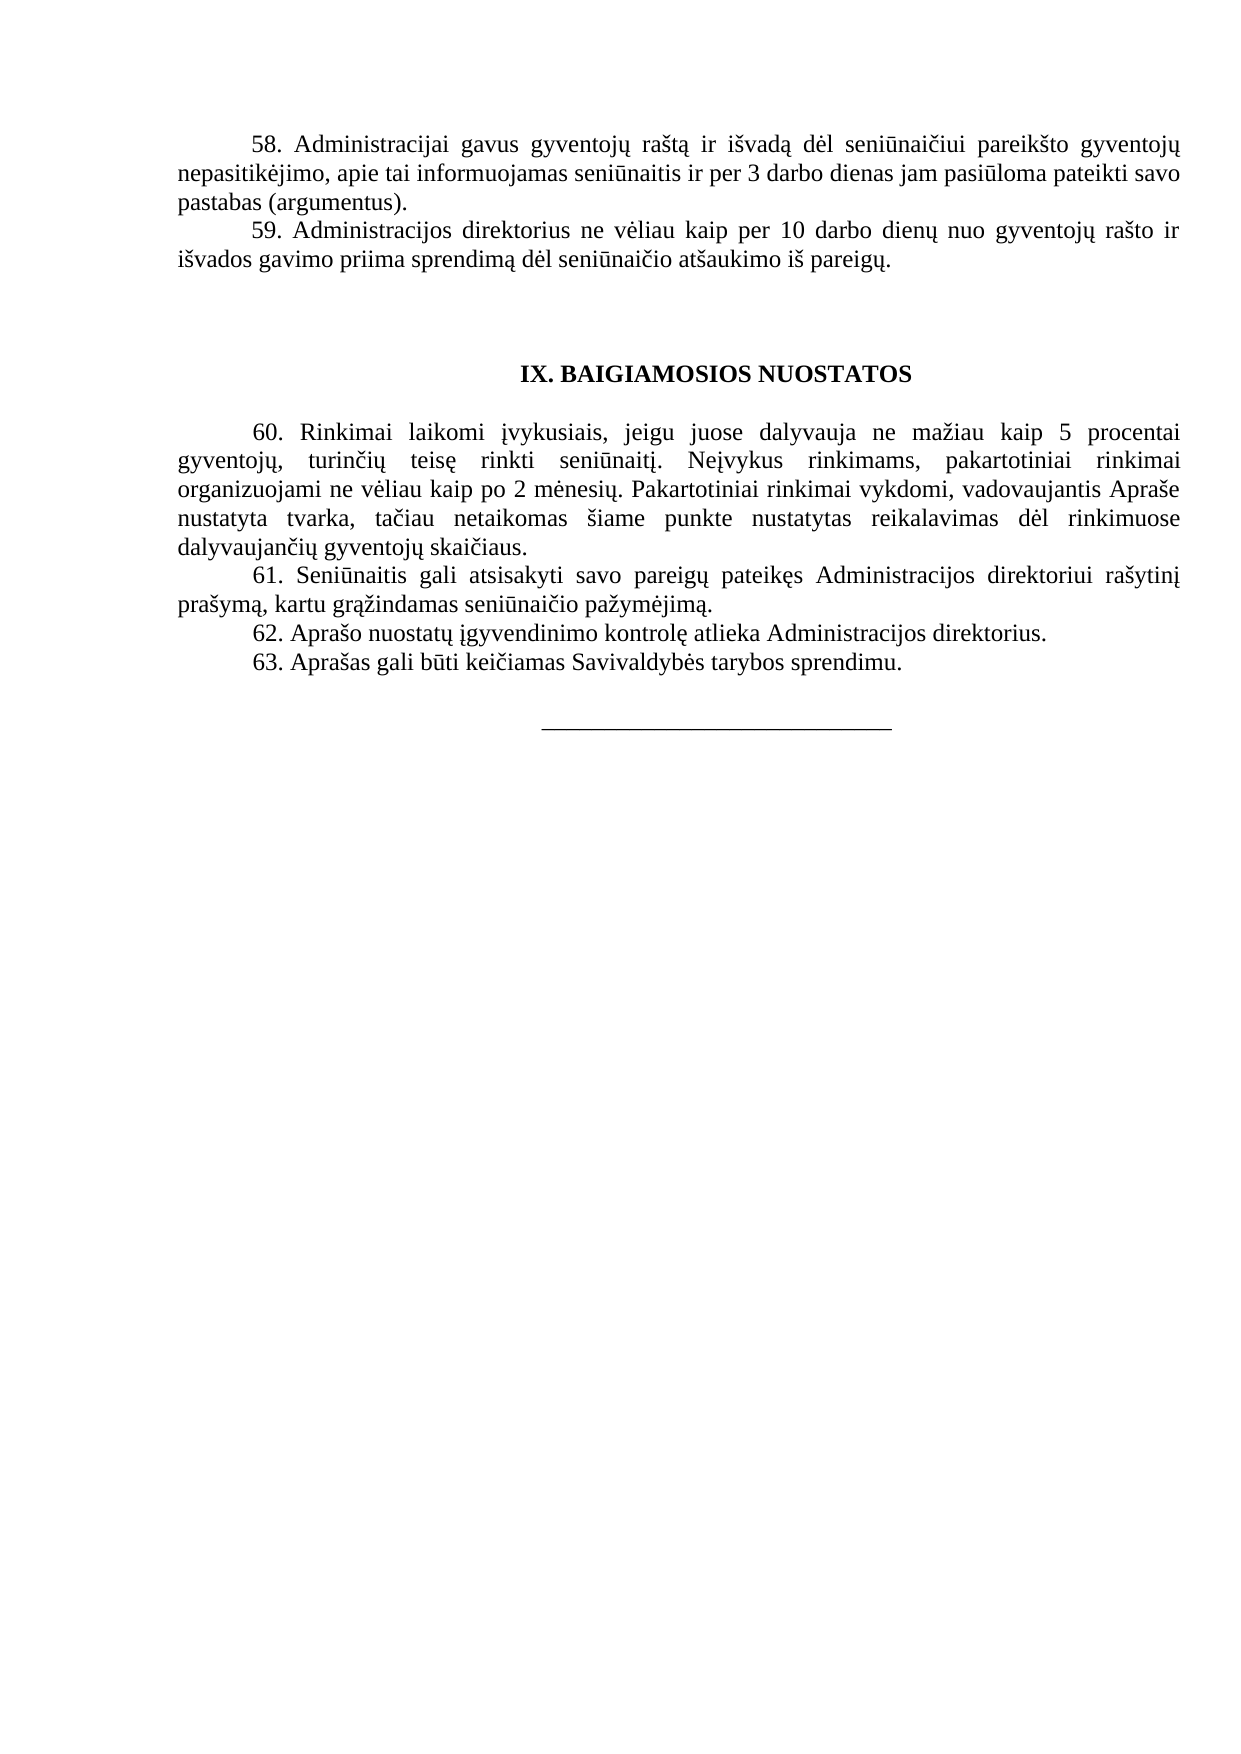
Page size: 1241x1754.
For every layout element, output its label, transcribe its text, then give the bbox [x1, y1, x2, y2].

text 62. Aprašo nuostatų įgyvendinimo kontrolę atlieka Administracijos direktorius. [177, 618, 1181, 647]
text IX. BAIGIAMOSIOS NUOSTATOS [177, 359, 1181, 388]
text 58. Administracijai gavus gyventojų raštą ir išvadą dėl seniūnaičiui pareikšto gyventojų nepasitikėjimo, apie tai informuojamas seniūnaitis ir per 3 darbo dienas jam pasiūloma pateikti savo pastabas (argumentus). [177, 129, 1181, 215]
text 61. Seniūnaitis gali atsisakyti savo pareigų pateikęs Administracijos direktoriui rašytinį prašymą, kartu grąžindamas seniūnaičio pažymėjimą. [177, 560, 1181, 618]
text ____________________________ [177, 704, 1181, 733]
text 60. Rinkimai laikomi įvykusiais, jeigu juose dalyvauja ne mažiau kaip 5 procentai gyventojų, turinčių teisę rinkti seniūnaitį. Neįvykus rinkimams, pakartotiniai rinkimai organizuojami ne vėliau kaip po 2 mėnesių. Pakartotiniai rinkimai vykdomi, vadovaujantis Apraše nustatyta tvarka, tačiau netaikomas šiame punkte nustatytas reikalavimas dėl rinkimuose dalyvaujančių gyventojų skaičiaus. [177, 417, 1181, 560]
text 63. Aprašas gali būti keičiamas Savivaldybės tarybos sprendimu. [177, 647, 1181, 675]
text 59. Administracijos direktorius ne vėliau kaip per 10 darbo dienų nuo gyventojų rašto ir išvados gavimo priima sprendimą dėl seniūnaičio atšaukimo iš pareigų. [177, 215, 1181, 273]
